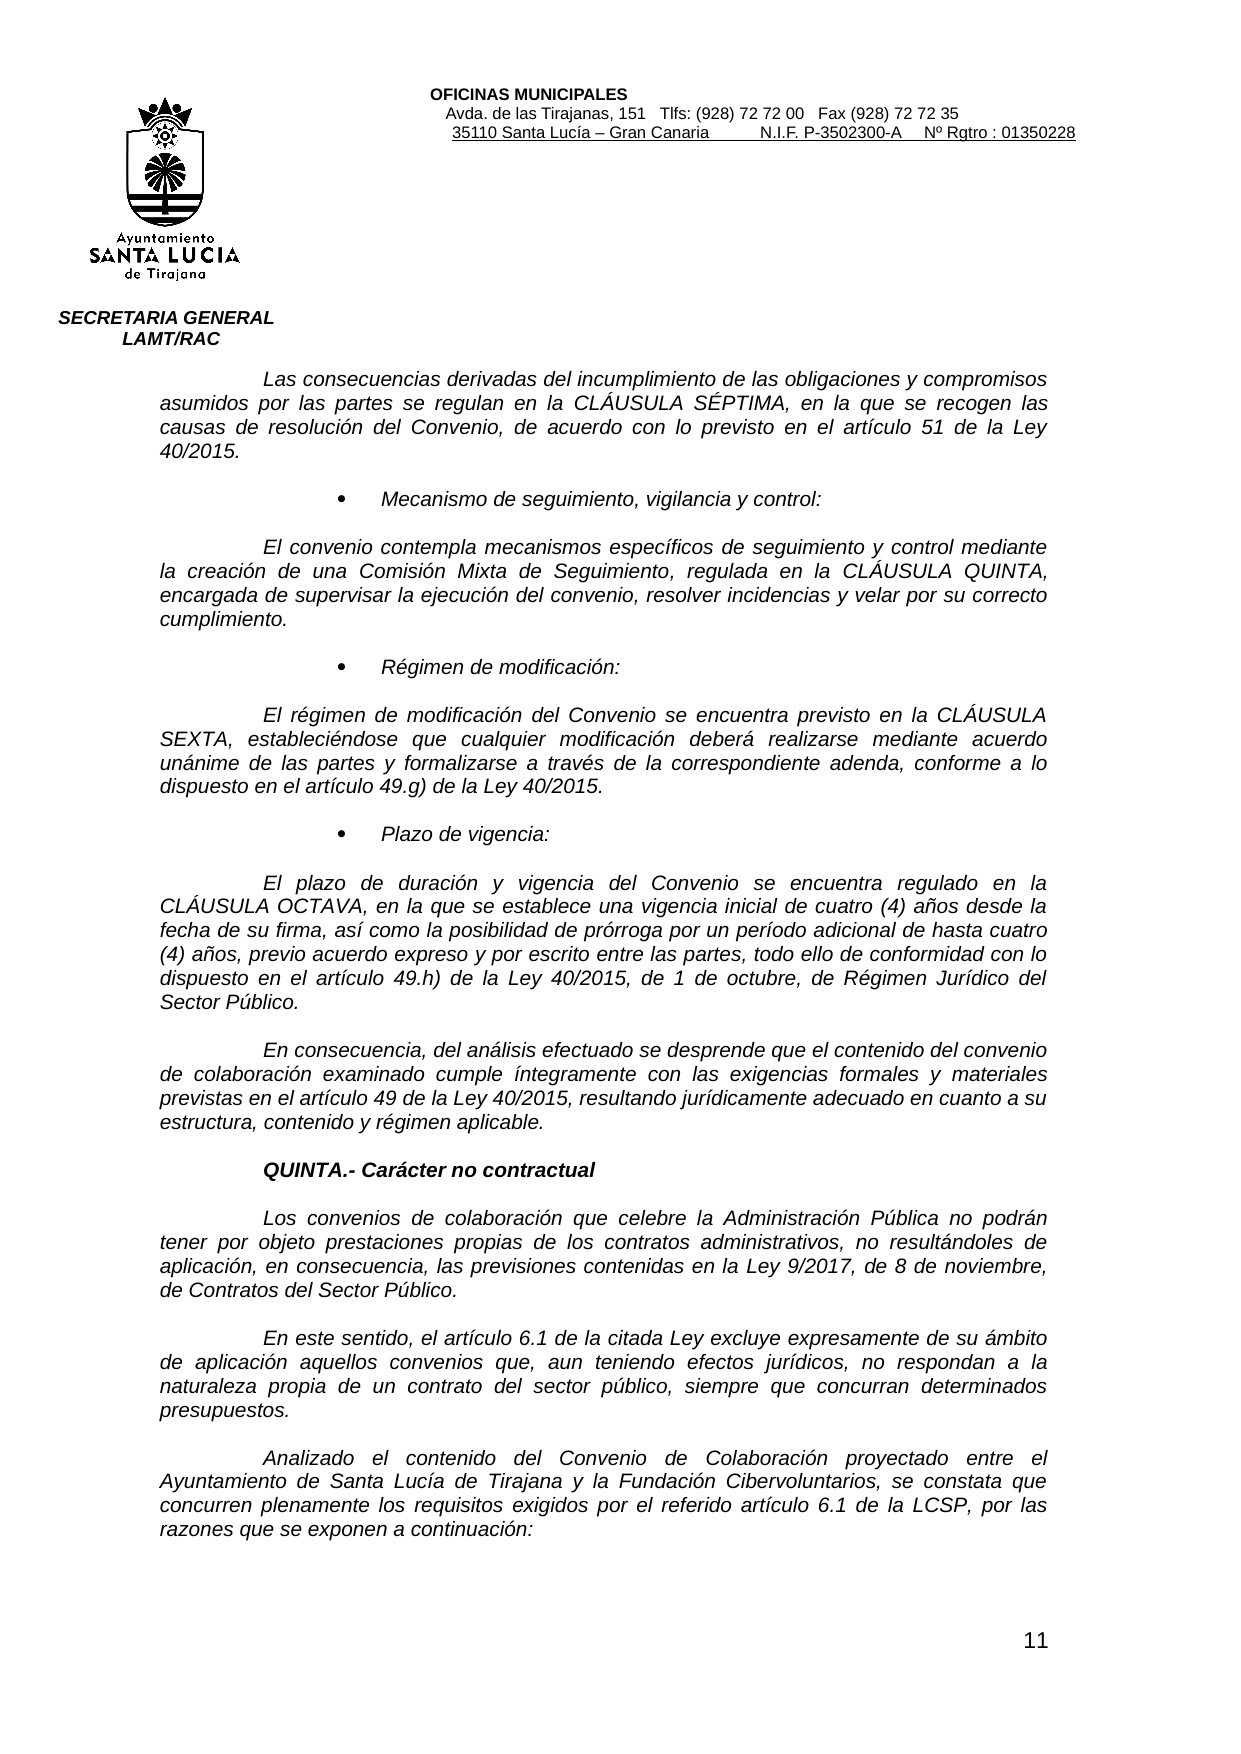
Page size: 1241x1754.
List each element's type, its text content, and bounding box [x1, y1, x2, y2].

list Régimen de modificación: [234, 654, 1048, 678]
text Analizado el contenido del Convenio de Colaboración proyectado entre el Ayuntamiento de Santa Lucía de Tirajana y la Fundación Cibervoluntarios, se constata que concurren plenamente los requisitos exigidos por el referido artículo 6.1 de la LCSP, por las razones que se exponen a continuación: [159, 1445, 1048, 1541]
text En este sentido, el artículo 6.1 de la citada Ley excluye expresamente de su ámbito de aplicación aquellos convenios que, aun teniendo efectos jurídicos, no respondan a la naturaleza propia de un contrato del sector público, siempre que concurran determinados presupuestos. [159, 1326, 1048, 1421]
list Plazo de vigencia: [234, 822, 1048, 846]
text QUINTA.- Carácter no contractual [159, 1158, 1048, 1182]
text El convenio contempla mecanismos específicos de seguimiento y control mediante la creación de una Comisión Mixta de Seguimiento, regulada en la CLÁUSULA QUINTA, encargada de supervisar la ejecución del convenio, resolver incidencias y velar por su correcto cumplimiento. [159, 535, 1048, 631]
text En consecuencia, del análisis efectuado se desprende que el contenido del convenio de colaboración examinado cumple íntegramente con las exigencias formales y materiales previstas en el artículo 49 de la Ley 40/2015, resultando jurídicamente adecuado en cuanto a su estructura, contenido y régimen aplicable. [159, 1038, 1048, 1134]
text Los convenios de colaboración que celebre la Administración Pública no podrán tener por objeto prestaciones propias de los contratos administrativos, no resultándoles de aplicación, en consecuencia, las previsiones contenidas en la Ley 9/2017, de 8 de noviembre, de Contratos del Sector Público. [159, 1206, 1048, 1302]
text El plazo de duración y vigencia del Convenio se encuentra regulado en la CLÁUSULA OCTAVA, en la que se establece una vigencia inicial de cuatro (4) años desde la fecha de su firma, así como la posibilidad de prórroga por un período adicional de hasta cuatro (4) años, previo acuerdo expreso y por escrito entre las partes, todo ello de conformidad con lo dispuesto en el artículo 49.h) de la Ley 40/2015, de 1 de octubre, de Régimen Jurídico del Sector Público. [159, 870, 1048, 1014]
text El régimen de modificación del Convenio se encuentra previsto en la CLÁUSULA SEXTA, estableciéndose que cualquier modificación deberá realizarse mediante acuerdo unánime de las partes y formalizarse a través de la correspondiente adenda, conforme a lo dispuesto en el artículo 49.g) de la Ley 40/2015. [159, 702, 1048, 798]
list Mecanismo de seguimiento, vigilancia y control: [234, 487, 1048, 511]
text Las consecuencias derivadas del incumplimiento de las obligaciones y compromisos asumidos por las partes se regulan en la CLÁUSULA SÉPTIMA, en la que se recogen las causas de resolución del Convenio, de acuerdo con lo previsto en el artículo 51 de la Ley 40/2015. [159, 337, 1048, 463]
picture [61, 67, 268, 307]
